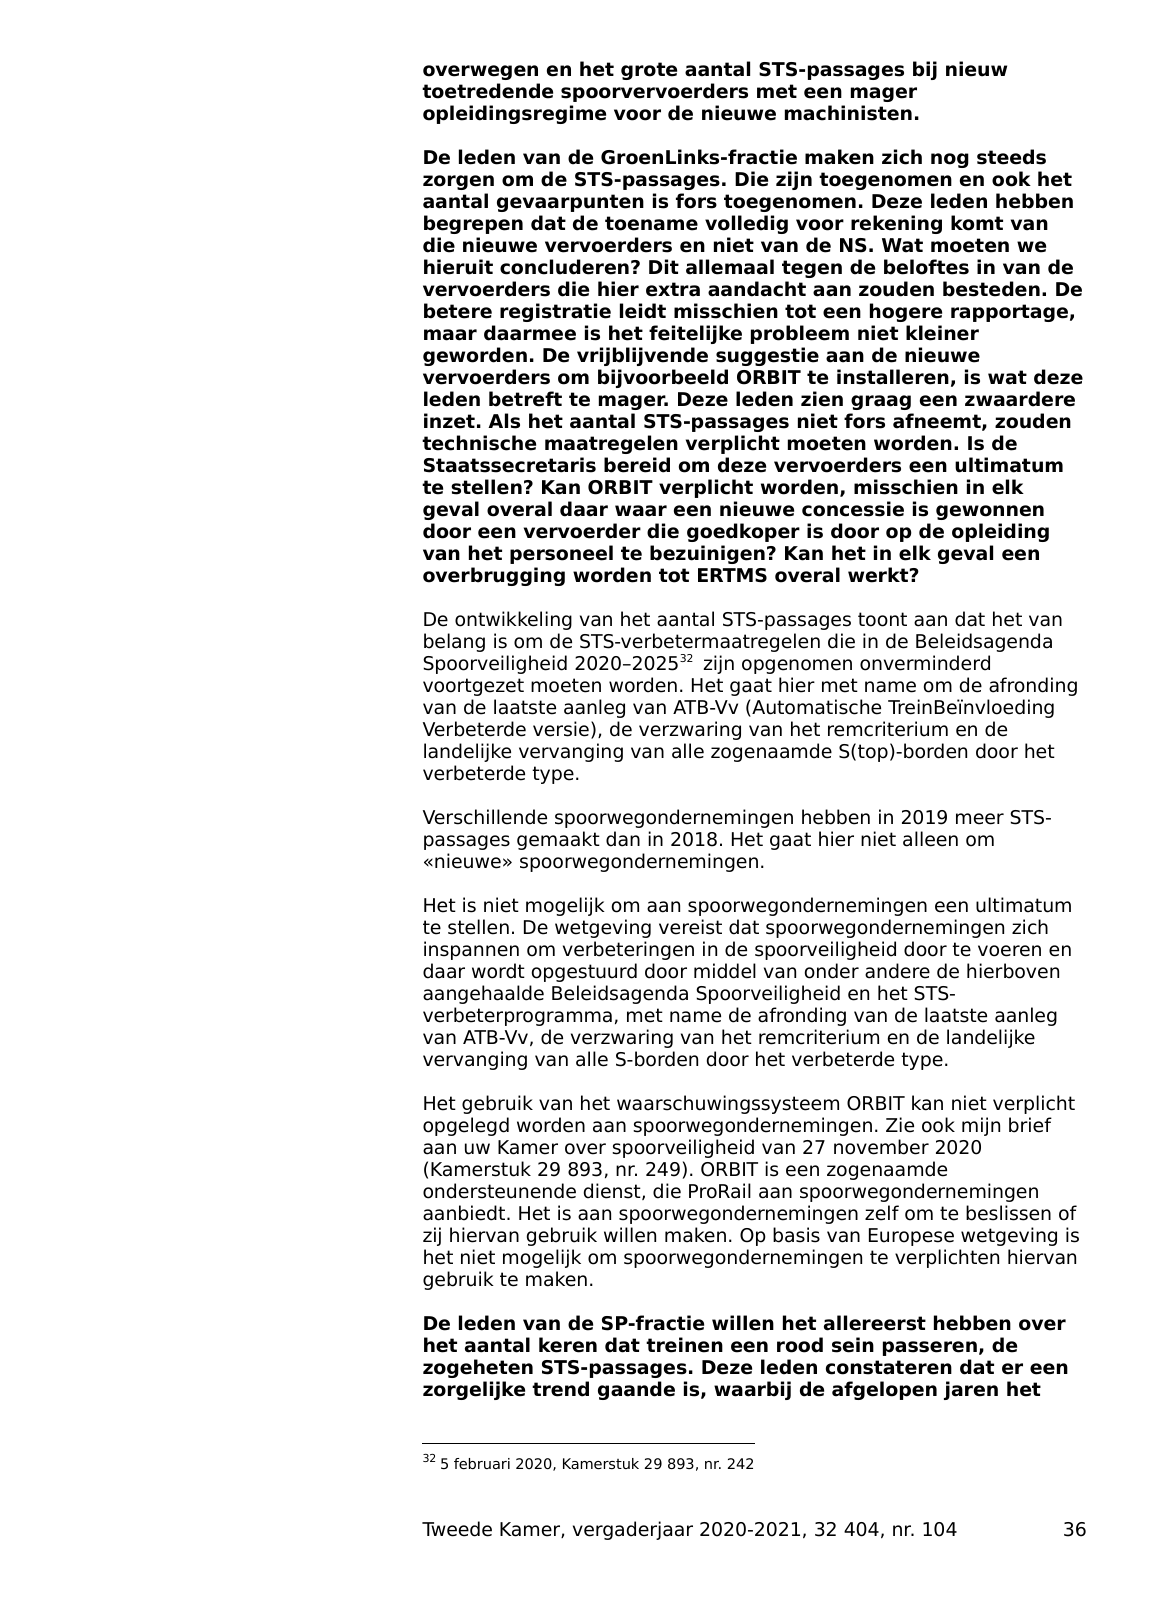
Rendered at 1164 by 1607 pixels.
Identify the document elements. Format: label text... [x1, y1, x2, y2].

text Het gebruik van het waarschuwingssysteem ORBIT kan niet verplicht opgelegd worden aan spoorwegondernemingen. Zie ook mijn brief aan uw Kamer over spoorveiligheid van 27 november 2020 (Kamerstuk 29 893, nr. 249). ORBIT is een zogenaamde ondersteunende dienst, die ProRail aan spoorwegondernemingen aanbiedt. Het is aan spoorwegondernemingen zelf om te beslissen of zij hiervan gebruik willen maken. Op basis van Europese wetgeving is het niet mogelijk om spoorwegondernemingen te verplichten hiervan gebruik te maken. [422, 1093, 1087, 1291]
text 5 februari 2020, Kamerstuk 29 893, nr. 242 [422, 1452, 1087, 1474]
text De ontwikkeling van het aantal STS-passages toont aan dat het van belang is om de STS-verbetermaatregelen die in de Beleidsagenda Spoorveiligheid 2020–2025 zijn opgenomen onverminderd voortgezet moeten worden. Het gaat hier met name om de afronding van de laatste aanleg van ATB-Vv (Automatische TreinBeïnvloeding Verbeterde versie), de verzwaring van het remcriterium en de landelijke vervanging van alle zogenaamde S(top)-borden door het verbeterde type. [422, 609, 1087, 785]
text Verschillende spoorwegondernemingen hebben in 2019 meer STS-passages gemaakt dan in 2018. Het gaat hier niet alleen om «nieuwe» spoorwegondernemingen. [422, 807, 1087, 873]
text Het is niet mogelijk om aan spoorwegondernemingen een ultimatum te stellen. De wetgeving vereist dat spoorwegondernemingen zich inspannen om verbeteringen in de spoorveiligheid door te voeren en daar wordt opgestuurd door middel van onder andere de hierboven aangehaalde Beleidsagenda Spoorveiligheid en het STS-verbeterprogramma, met name de afronding van de laatste aanleg van ATB-Vv, de verzwaring van het remcriterium en de landelijke vervanging van alle S-borden door het verbeterde type. [422, 895, 1087, 1071]
text De leden van de GroenLinks-fractie maken zich nog steeds zorgen om de STS-passages. Die zijn toegenomen en ook het aantal gevaarpunten is fors toegenomen. Deze leden hebben begrepen dat de toename volledig voor rekening komt van die nieuwe vervoerders en niet van de NS. Wat moeten we hieruit concluderen? Dit allemaal tegen de beloftes in van de vervoerders die hier extra aandacht aan zouden besteden. De betere registratie leidt misschien tot een hogere rapportage, maar daarmee is het feitelijke probleem niet kleiner geworden. De vrijblijvende suggestie aan de nieuwe vervoerders om bijvoorbeeld ORBIT te installeren, is wat deze leden betreft te mager. Deze leden zien graag een zwaardere inzet. Als het aantal STS-passages niet fors afneemt, zouden technische maatregelen verplicht moeten worden. Is de Staatssecretaris bereid om deze vervoerders een ultimatum te stellen? Kan ORBIT verplicht worden, misschien in elk geval overal daar waar een nieuwe concessie is gewonnen door een vervoerder die goedkoper is door op de opleiding van het personeel te bezuinigen? Kan het in elk geval een overbrugging worden tot ERTMS overal werkt? [422, 147, 1087, 587]
text overwegen en het grote aantal STS-passages bij nieuw toetredende spoorvervoerders met een mager opleidingsregime voor de nieuwe machinisten. [422, 59, 1087, 125]
text De leden van de SP-fractie willen het allereerst hebben over het aantal keren dat treinen een rood sein passeren, de zogeheten STS-passages. Deze leden constateren dat er een zorgelijke trend gaande is, waarbij de afgelopen jaren het [422, 1313, 1087, 1401]
